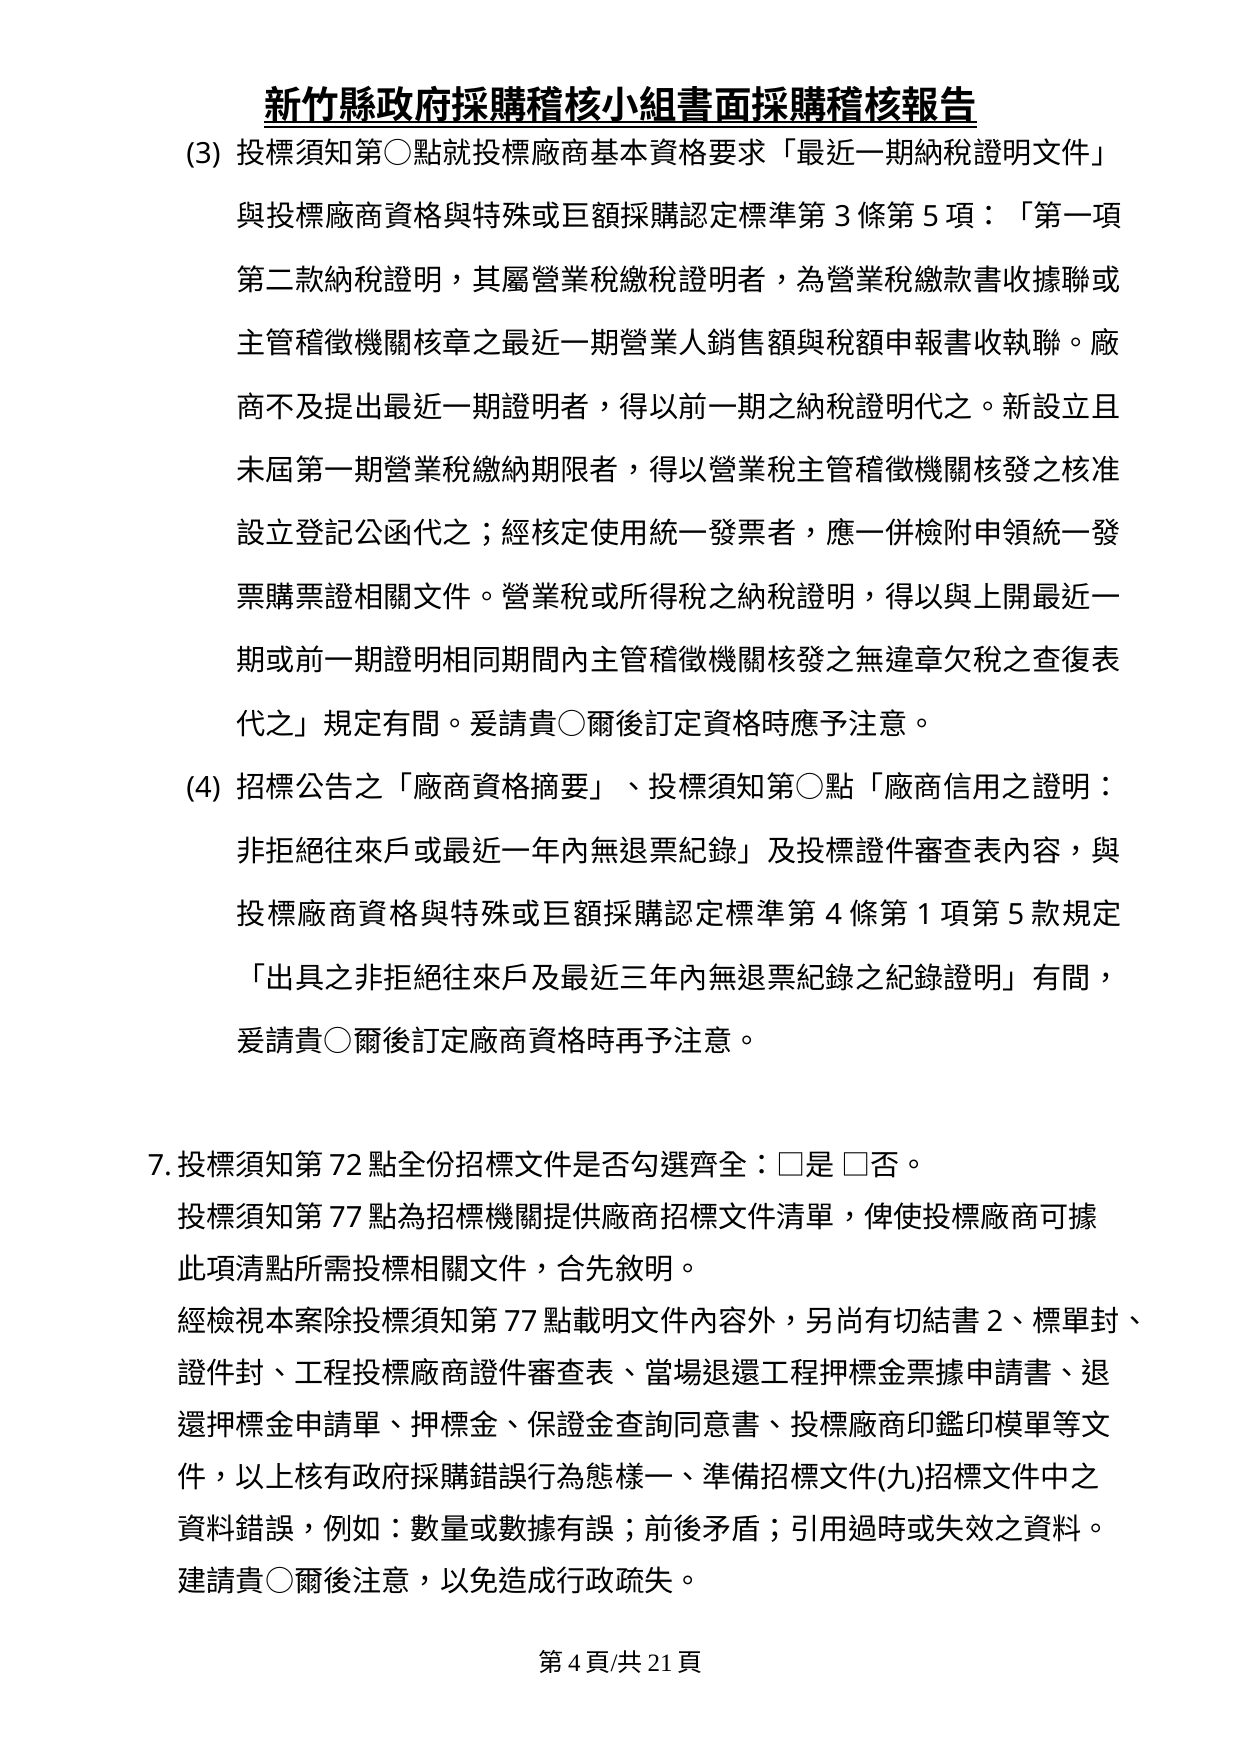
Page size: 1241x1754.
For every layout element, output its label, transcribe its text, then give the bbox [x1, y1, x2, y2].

list 投標須知第72點全份招標文件是否勾選齊全：□是 □否。 [147, 1133, 1122, 1185]
list 投標須知第77點為招標機關提供廠商招標文件清單，俾使投標廠商可據此項清點所需投標相關文件，合先敘明。 [177, 1185, 1122, 1289]
list 招標公告之「廠商資格摘要」、投標須知第○點「廠商信用之證明：非拒絕往來戶或最近一年內無退票紀錄」及投標證件審查表內容，與投標廠商資格與特殊或巨額採購認定標準第4條第1項第5款規定「出具之非拒絕往來戶及最近三年內無退票紀錄之紀錄證明」有間，爰請貴○爾後訂定廠商資格時再予注意。 [186, 764, 1122, 1060]
list 經檢視本案除投標須知第77點載明文件內容外，另尚有切結書2、標單封、證件封、工程投標廠商證件審查表、當場退還工程押標金票據申請書、退還押標金申請單、押標金、保證金查詢同意書、投標廠商印鑑印模單等文件，以上核有政府採購錯誤行為態樣一、準備招標文件(九)招標文件中之資料錯誤，例如：數量或數據有誤；前後矛盾；引用過時或失效之資料。建請貴○爾後注意，以免造成行政疏失。 [177, 1289, 1122, 1602]
list 投標須知第○點就投標廠商基本資格要求「最近一期納稅證明文件」，與投標廠商資格與特殊或巨額採購認定標準第3條第5項：「第一項第二款納稅證明，其屬營業稅繳稅證明者，為營業稅繳款書收據聯或主管稽徵機關核章之最近一期營業人銷售額與稅額申報書收執聯。廠商不及提出最近一期證明者，得以前一期之納稅證明代之。新設立且未屆第一期營業稅繳納期限者，得以營業稅主管稽徵機關核發之核准設立登記公函代之；經核定使用統一發票者，應一併檢附申領統一發票購票證相關文件。營業稅或所得稅之納稅證明，得以與上開最近一期或前一期證明相同期間內主管稽徵機關核發之無違章欠稅之查復表代之」規定有間。爰請貴○爾後訂定資格時應予注意。 [186, 129, 1122, 743]
